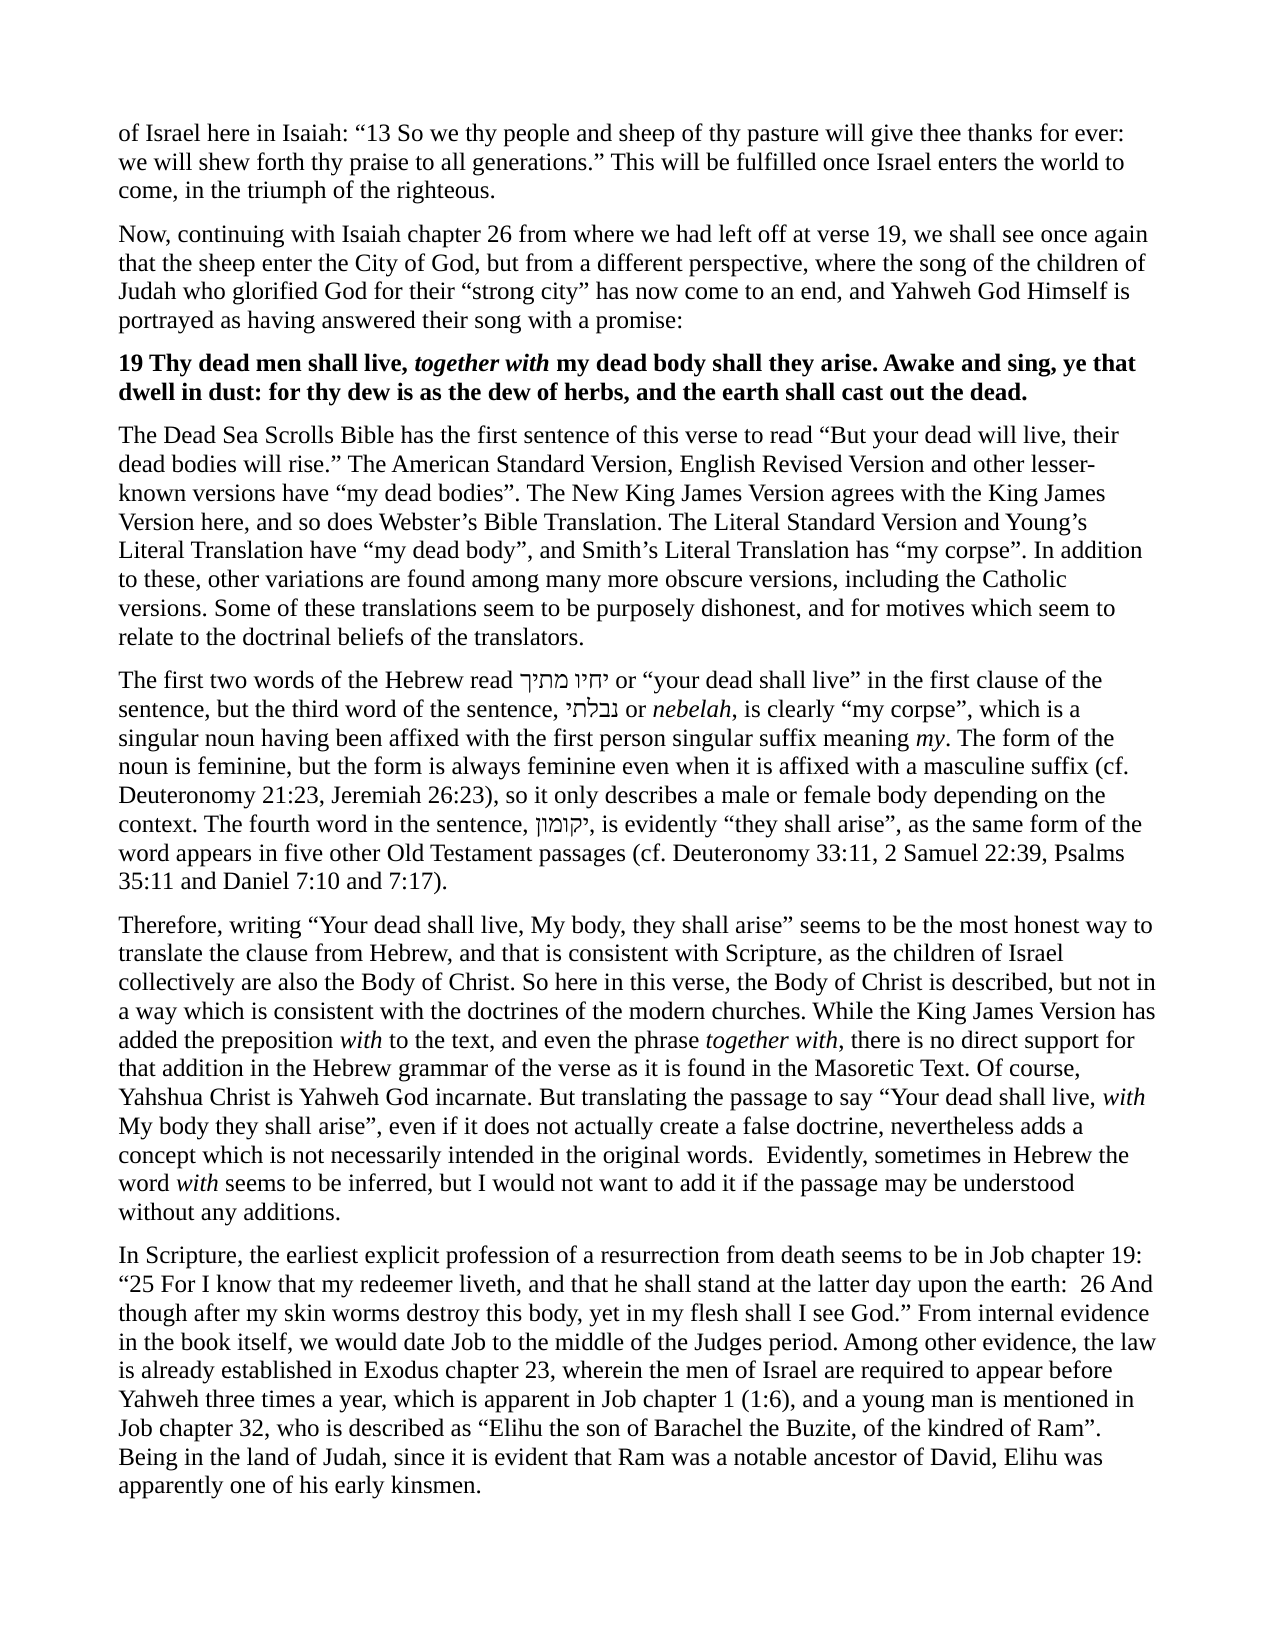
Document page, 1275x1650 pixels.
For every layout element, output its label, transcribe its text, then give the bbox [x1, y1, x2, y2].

text 19 Thy dead men shall live, together with my dead body shall they arise. Awake and sing, ye that dwell in dust: for thy dew is as the dew of herbs, and the earth shall cast out the dead. [118, 348, 1157, 406]
text The first two words of the Hebrew read יחיו מתיך or “your dead shall live” in the first clause of the sentence, but the third word of the sentence, נבלתי or nebelah, is clearly “my corpse”, which is a singular noun having been affixed with the first person singular suffix meaning my. The form of the noun is feminine, but the form is always feminine even when it is affixed with a masculine suffix (cf. Deuteronomy 21:23, Jeremiah 26:23), so it only describes a male or female body depending on the context. The fourth word in the sentence, יקומון, is evidently “they shall arise”, as the same form of the word appears in five other Old Testament passages (cf. Deuteronomy 33:11, 2 Samuel 22:39, Psalms 35:11 and Daniel 7:10 and 7:17). [118, 665, 1157, 895]
text Now, continuing with Isaiah chapter 26 from where we had left off at verse 19, we shall see once again that the sheep enter the City of God, but from a different perspective, where the song of the children of Judah who glorified God for their “strong city” has now come to an end, and Yahweh God Himself is portrayed as having answered their song with a promise: [118, 219, 1157, 334]
text The Dead Sea Scrolls Bible has the first sentence of this verse to read “But your dead will live, their dead bodies will rise.” The American Standard Version, English Revised Version and other lesser-known versions have “my dead bodies”. The New King James Version agrees with the King James Version here, and so does Webster’s Bible Translation. The Literal Standard Version and Young’s Literal Translation have “my dead body”, and Smith’s Literal Translation has “my corpse”. In addition to these, other variations are found among many more obscure versions, including the Catholic versions. Some of these translations seem to be purposely dishonest, and for motives which seem to relate to the doctrinal beliefs of the translators. [118, 421, 1157, 651]
text of Israel here in Isaiah: “13 So we thy people and sheep of thy pasture will give thee thanks for ever: we will shew forth thy praise to all generations.” This will be fulfilled once Israel enters the world to come, in the triumph of the righteous. [118, 118, 1157, 204]
text Therefore, writing “Your dead shall live, My body, they shall arise” seems to be the most honest way to translate the clause from Hebrew, and that is consistent with Scripture, as the children of Israel collectively are also the Body of Christ. So here in this verse, the Body of Christ is described, but not in a way which is consistent with the doctrines of the modern churches. While the King James Version has added the preposition with to the text, and even the phrase together with, there is no direct support for that addition in the Hebrew grammar of the verse as it is found in the Masoretic Text. Of course, Yahshua Christ is Yahweh God incarnate. But translating the passage to say “Your dead shall live, with My body they shall arise”, even if it does not actually create a false doctrine, nevertheless adds a concept which is not necessarily intended in the original words. Evidently, sometimes in Hebrew the word with seems to be inferred, but I would not want to add it if the passage may be understood without any additions. [118, 910, 1157, 1226]
text In Scripture, the earliest explicit profession of a resurrection from death seems to be in Job chapter 19: “25 For I know that my redeemer liveth, and that he shall stand at the latter day upon the earth: 26 And though after my skin worms destroy this body, yet in my flesh shall I see God.” From internal evidence in the book itself, we would date Job to the middle of the Judges period. Among other evidence, the law is already established in Exodus chapter 23, wherein the men of Israel are required to appear before Yahweh three times a year, which is apparent in Job chapter 1 (1:6), and a young man is mentioned in Job chapter 32, who is described as “Elihu the son of Barachel the Buzite, of the kindred of Ram”. Being in the land of Judah, since it is evident that Ram was a notable ancestor of David, Elihu was apparently one of his early kinsmen. [118, 1241, 1157, 1499]
